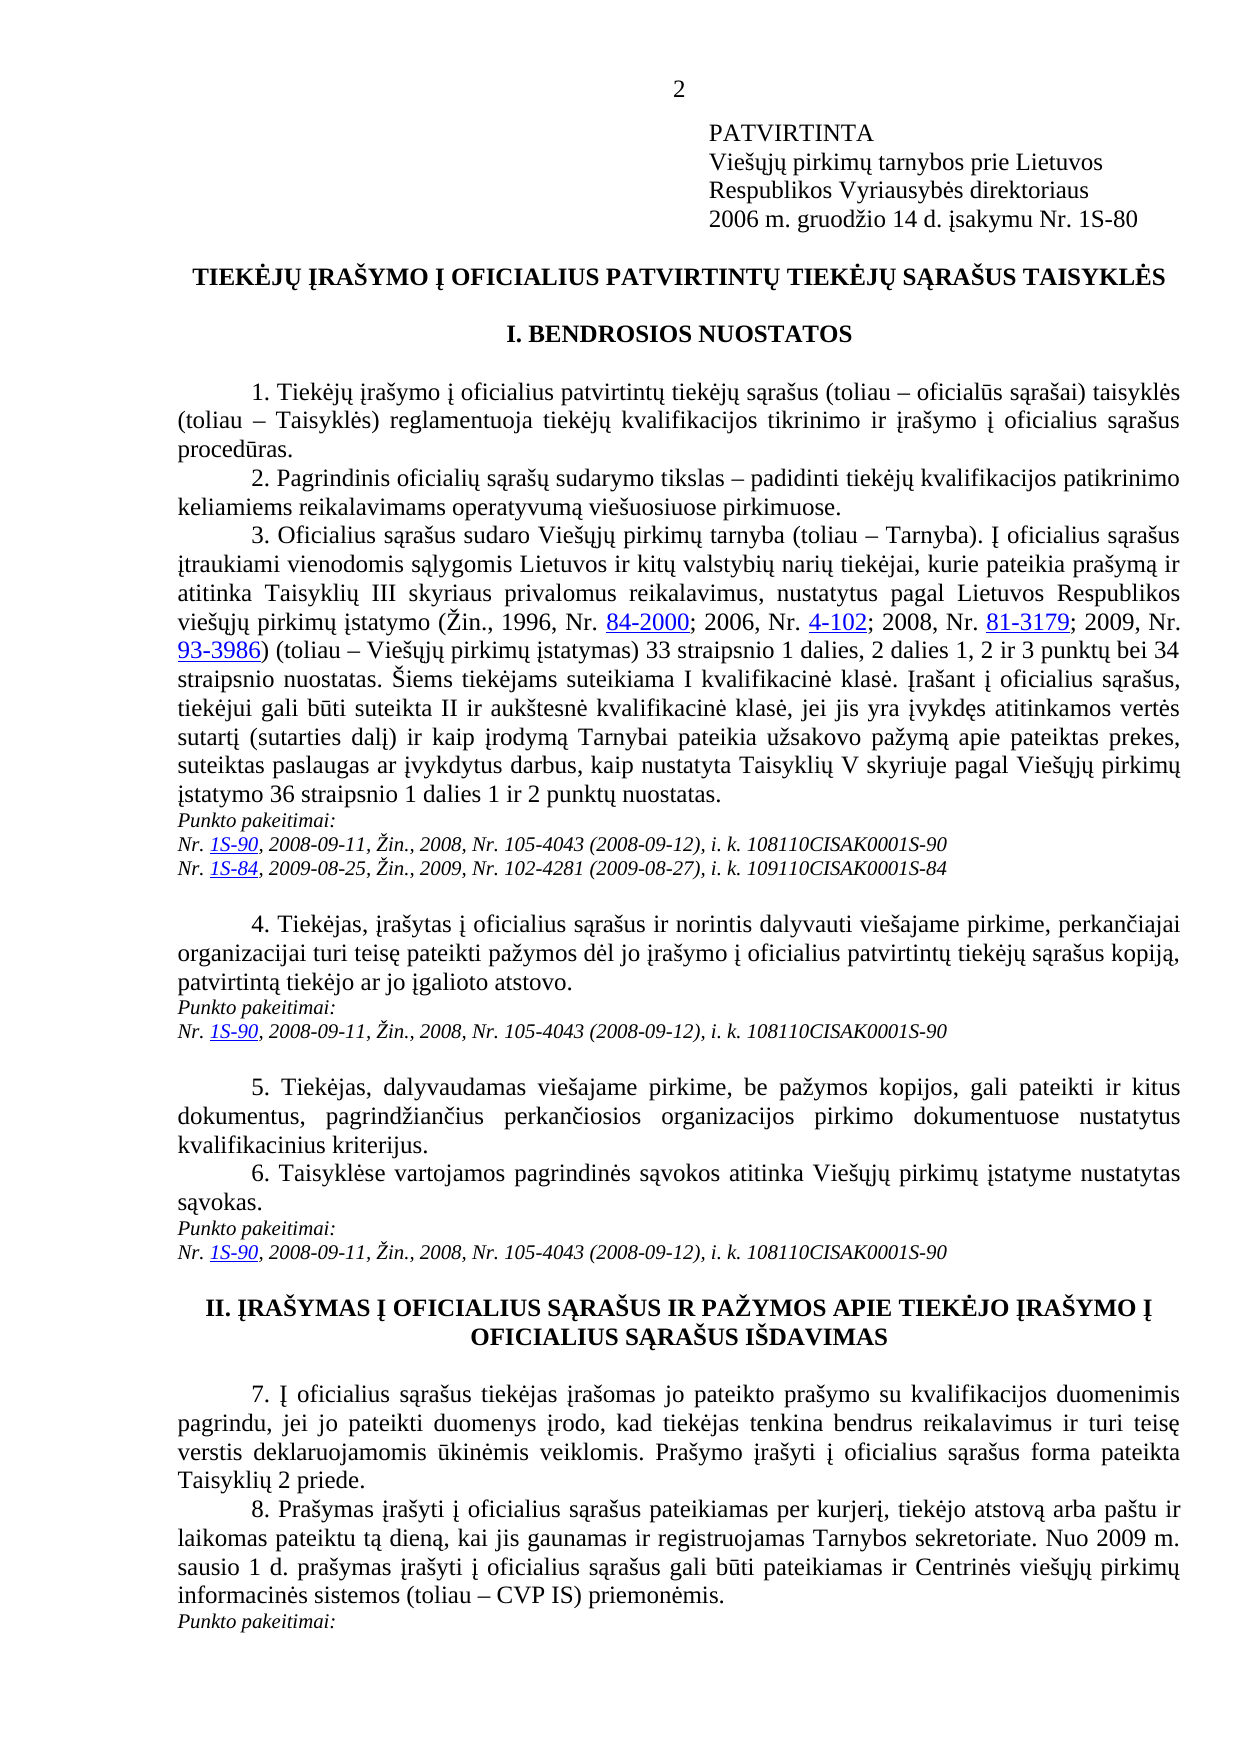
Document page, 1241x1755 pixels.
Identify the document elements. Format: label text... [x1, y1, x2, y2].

text 1. Tiekėjų įrašymo į oficialius patvirtintų tiekėjų sąrašus (toliau – oficialūs sąrašai) taisyklės (toliau – Taisyklės) reglamentuoja tiekėjų kvalifikacijos tikrinimo ir įrašymo į oficialius sąrašus procedūras. [177, 377, 1181, 463]
text Punkto pakeitimai: [177, 1216, 1181, 1240]
text Respublikos Vyriausybės direktoriaus [177, 176, 1181, 204]
text II. ĮRAŠYMAS Į OFICIALIUS SĄRAŠUS IR PAŽYMOS APIE TIEKĖJO ĮRAŠYMO Į OFICIALIUS SĄRAŠUS IŠDAVIMAS [177, 1293, 1181, 1350]
text Punkto pakeitimai: [177, 808, 1181, 832]
text PATVIRTINTA [709, 118, 1181, 147]
text 2006 m. gruodžio 14 d. įsakymu Nr. 1S-80 [177, 204, 1181, 233]
text Punkto pakeitimai: [177, 1609, 1181, 1633]
text 2. Pagrindinis oficialių sąrašų sudarymo tikslas – padidinti tiekėjų kvalifikacijos patikrinimo keliamiems reikalavimams operatyvumą viešuosiuose pirkimuose. [177, 463, 1181, 521]
text Nr. 1S-90, 2008-09-11, Žin., 2008, Nr. 105-4043 (2008-09-12), i. k. 108110CISAK0001S-90 [177, 832, 1181, 856]
text 4. Tiekėjas, įrašytas į oficialius sąrašus ir norintis dalyvauti viešajame pirkime, perkančiajai organizacijai turi teisę pateikti pažymos dėl jo įrašymo į oficialius patvirtintų tiekėjų sąrašus kopiją, patvirtintą tiekėjo ar jo įgalioto atstovo. [177, 909, 1181, 995]
text 3. Oficialius sąrašus sudaro Viešųjų pirkimų tarnyba (toliau – Tarnyba). Į oficialius sąrašus įtraukiami vienodomis sąlygomis Lietuvos ir kitų valstybių narių tiekėjai, kurie pateikia prašymą ir atitinka Taisyklių III skyriaus privalomus reikalavimus, nustatytus pagal Lietuvos Respublikos viešųjų pirkimų įstatymo (Žin., 1996, Nr. 84-2000; 2006, Nr. 4-102; 2008, Nr. 81-3179; 2009, Nr. 93-3986) (toliau – Viešųjų pirkimų įstatymas) 33 straipsnio 1 dalies, 2 dalies 1, 2 ir 3 punktų bei 34 straipsnio nuostatas. Šiems tiekėjams suteikiama I kvalifikacinė klasė. Įrašant į oficialius sąrašus, tiekėjui gali būti suteikta II ir aukštesnė kvalifikacinė klasė, jei jis yra įvykdęs atitinkamos vertės sutartį (sutarties dalį) ir kaip įrodymą Tarnybai pateikia užsakovo pažymą apie pateiktas prekes, suteiktas paslaugas ar įvykdytus darbus, kaip nustatyta Taisyklių V skyriuje pagal Viešųjų pirkimų įstatymo 36 straipsnio 1 dalies 1 ir 2 punktų nuostatas. [177, 521, 1181, 808]
text TIEKĖJŲ ĮRAŠYMO Į OFICIALIUS PATVIRTINTŲ TIEKĖJŲ SĄRAŠUS TAISYKLĖS [177, 262, 1181, 291]
text 5. Tiekėjas, dalyvaudamas viešajame pirkime, be pažymos kopijos, gali pateikti ir kitus dokumentus, pagrindžiančius perkančiosios organizacijos pirkimo dokumentuose nustatytus kvalifikacinius kriterijus. [177, 1072, 1181, 1158]
text 7. Į oficialius sąrašus tiekėjas įrašomas jo pateikto prašymo su kvalifikacijos duomenimis pagrindu, jei jo pateikti duomenys įrodo, kad tiekėjas tenkina bendrus reikalavimus ir turi teisę verstis deklaruojamomis ūkinėmis veiklomis. Prašymo įrašyti į oficialius sąrašus forma pateikta Taisyklių 2 priede. [177, 1379, 1181, 1494]
text Viešųjų pirkimų tarnybos prie Lietuvos [177, 147, 1181, 176]
text Punkto pakeitimai: [177, 995, 1181, 1019]
text 8. Prašymas įrašyti į oficialius sąrašus pateikiamas per kurjerį, tiekėjo atstovą arba paštu ir laikomas pateiktu tą dieną, kai jis gaunamas ir registruojamas Tarnybos sekretoriate. Nuo 2009 m. sausio 1 d. prašymas įrašyti į oficialius sąrašus gali būti pateikiamas ir Centrinės viešųjų pirkimų informacinės sistemos (toliau – CVP IS) priemonėmis. [177, 1494, 1181, 1609]
text Nr. 1S-90, 2008-09-11, Žin., 2008, Nr. 105-4043 (2008-09-12), i. k. 108110CISAK0001S-90 [177, 1019, 1181, 1043]
text Nr. 1S-84, 2009-08-25, Žin., 2009, Nr. 102-4281 (2009-08-27), i. k. 109110CISAK0001S-84 [177, 856, 1181, 880]
text 6. Taisyklėse vartojamos pagrindinės sąvokos atitinka Viešųjų pirkimų įstatyme nustatytas sąvokas. [177, 1158, 1181, 1216]
text Nr. 1S-90, 2008-09-11, Žin., 2008, Nr. 105-4043 (2008-09-12), i. k. 108110CISAK0001S-90 [177, 1240, 1181, 1264]
text I. BENDROSIOS NUOSTATOS [177, 319, 1181, 348]
